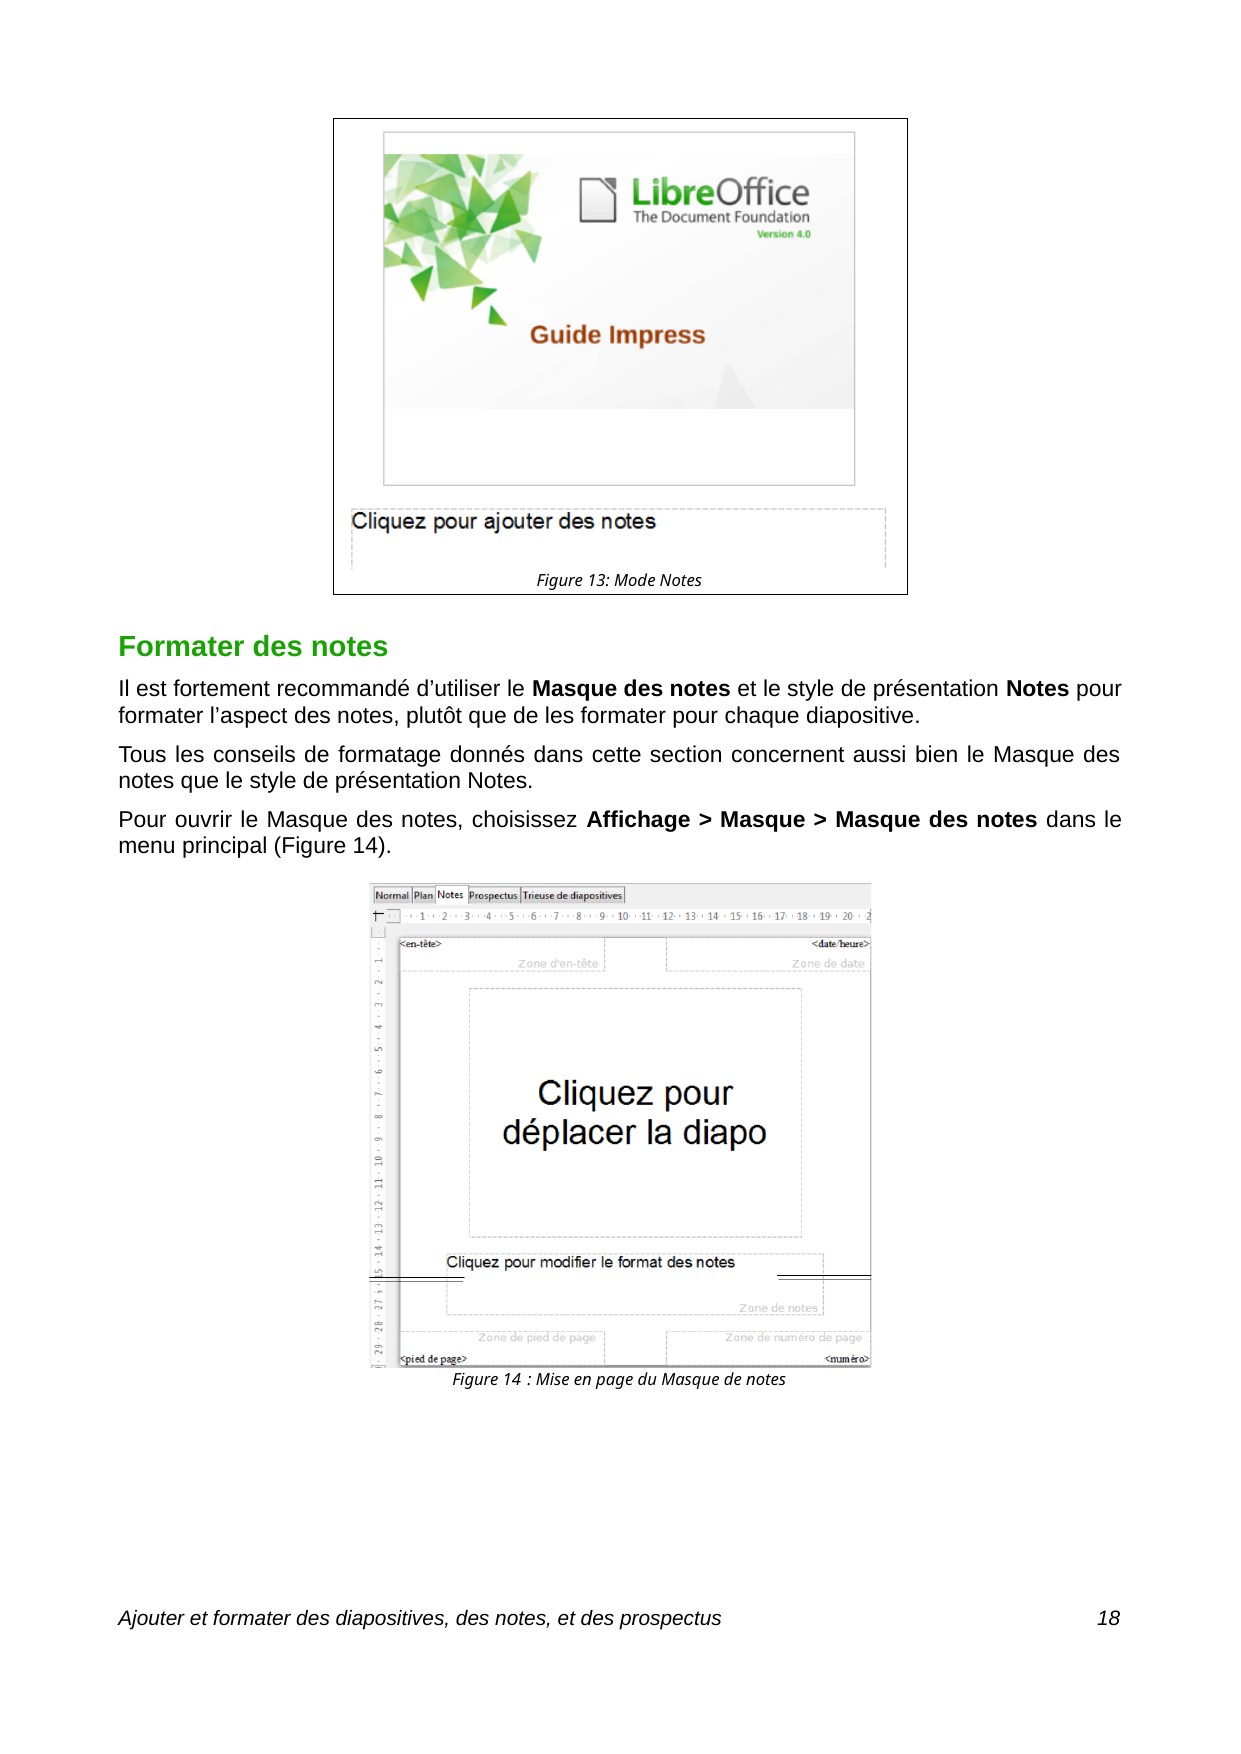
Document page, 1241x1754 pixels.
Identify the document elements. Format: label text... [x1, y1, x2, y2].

picture [336, 121, 905, 569]
text Figure 14 : Mise en page du Masque de notes [369, 1368, 871, 1390]
text Il est fortement recommandé d’utiliser le Masque des notes et le style de présentation Notes pour formater l’aspect des notes, plutôt que de les formater pour chaque diapositive. [118, 675, 1122, 728]
text Figure 13: Mode Notes [336, 569, 904, 591]
text Tous les conseils de formatage donnés dans cette section concernent aussi bien le Masque des notes que le style de présentation Notes. [118, 741, 1122, 793]
picture [369, 883, 872, 1368]
text Pour ouvrir le Masque des notes, choisissez Affichage > Masque > Masque des notes dans le menu principal (Figure 14). [118, 806, 1122, 858]
subtitle Formater des notes [118, 629, 1122, 663]
